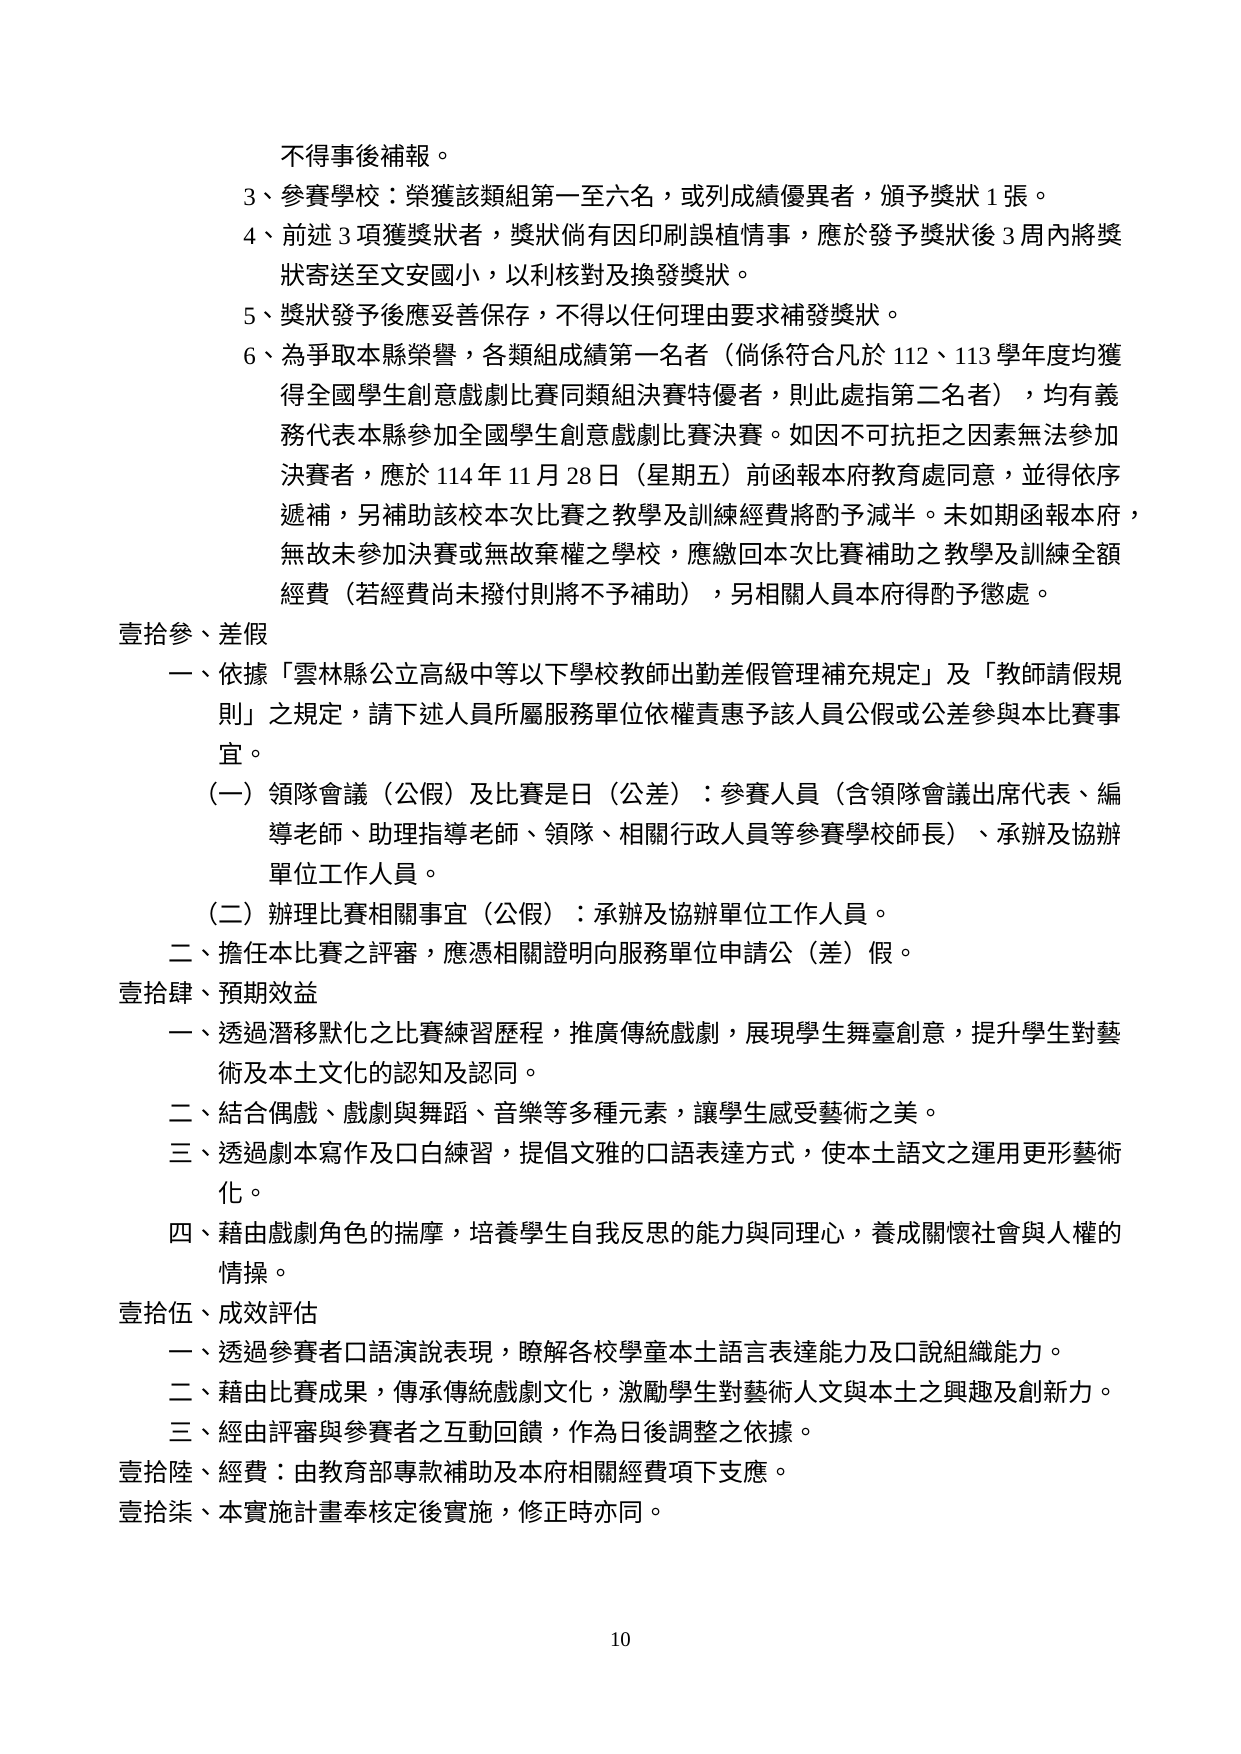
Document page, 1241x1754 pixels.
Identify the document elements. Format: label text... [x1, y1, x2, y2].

text （二）辦理比賽相關事宜（公假）：承辦及協辦單位工作人員。 [193, 892, 1122, 932]
list 成效評估 [118, 1291, 1122, 1331]
text 5、獎狀發予後應妥善保存，不得以任何理由要求補發獎狀。 [243, 294, 1122, 334]
text 一、透過潛移默化之比賽練習歷程，推廣傳統戲劇，展現學生舞臺創意，提升學生對藝術及本土文化的認知及認同。 [168, 1012, 1122, 1092]
text 一、依據「雲林縣公立高級中等以下學校教師出勤差假管理補充規定」及「教師請假規則」之規定，請下述人員所屬服務單位依權責惠予該人員公假或公差參與本比賽事宜。 [168, 653, 1122, 773]
text 四、藉由戲劇角色的揣摩，培養學生自我反思的能力與同理心，養成關懷社會與人權的情操。 [168, 1211, 1122, 1291]
text 三、經由評審與參賽者之互動回饋，作為日後調整之依據。 [168, 1411, 1122, 1451]
text 3、參賽學校：榮獲該類組第一至六名，或列成績優異者，頒予獎狀1張。 [243, 174, 1122, 214]
list 本實施計畫奉核定後實施，修正時亦同。 [118, 1491, 1122, 1531]
text 二、結合偶戲、戲劇與舞蹈、音樂等多種元素，讓學生感受藝術之美。 [168, 1092, 1122, 1132]
list 經費：由教育部專款補助及本府相關經費項下支應。 [118, 1451, 1122, 1491]
text （一）領隊會議（公假）及比賽是日（公差）：參賽人員（含領隊會議出席代表、編導老師、助理指導老師、領隊、相關行政人員等參賽學校師長）、承辦及協辦單位工作人員。 [193, 773, 1122, 892]
text 4、前述3項獲獎狀者，獎狀倘有因印刷誤植情事，應於發予獎狀後3周內將獎狀寄送至文安國小，以利核對及換發獎狀。 [243, 214, 1122, 294]
text 三、透過劇本寫作及口白練習，提倡文雅的口語表達方式，使本土語文之運用更形藝術化。 [168, 1132, 1122, 1211]
text 2、學生（限參賽上臺演出學生，不包含未上臺演出者及未上臺演出候補者）：榮獲該類組第一至六名，或列成績優異者，分別頒予每位參賽學生獎狀1張，名單依照參賽當日報到檢錄繳交之參賽者名冊為主，不得以任何理由要求變更，惟每校總人數以「壹拾、團隊人數限制」規定為限，未填者視同放棄，不得事後補報。 [243, 134, 1122, 174]
text 一、透過參賽者口語演說表現，瞭解各校學童本土語言表達能力及口說組織能力。 [168, 1331, 1122, 1371]
text 6、為爭取本縣榮譽，各類組成績第一名者（倘係符合凡於112、113學年度均獲得全國學生創意戲劇比賽同類組決賽特優者，則此處指第二名者），均有義務代表本縣參加全國學生創意戲劇比賽決賽。如因不可抗拒之因素無法參加決賽者，應於114年11月28日（星期五）前函報本府教育處同意，並得依序遞補，另補助該校本次比賽之教學及訓練經費將酌予減半。未如期函報本府，無故未參加決賽或無故棄權之學校，應繳回本次比賽補助之教學及訓練全額經費（若經費尚未撥付則將不予補助），另相關人員本府得酌予懲處。 [243, 334, 1122, 613]
text 二、擔任本比賽之評審，應憑相關證明向服務單位申請公（差）假。 [168, 932, 1122, 972]
list 差假 [118, 613, 1122, 653]
list 預期效益 [118, 972, 1122, 1012]
text 二、藉由比賽成果，傳承傳統戲劇文化，激勵學生對藝術人文與本土之興趣及創新力。 [168, 1371, 1122, 1411]
